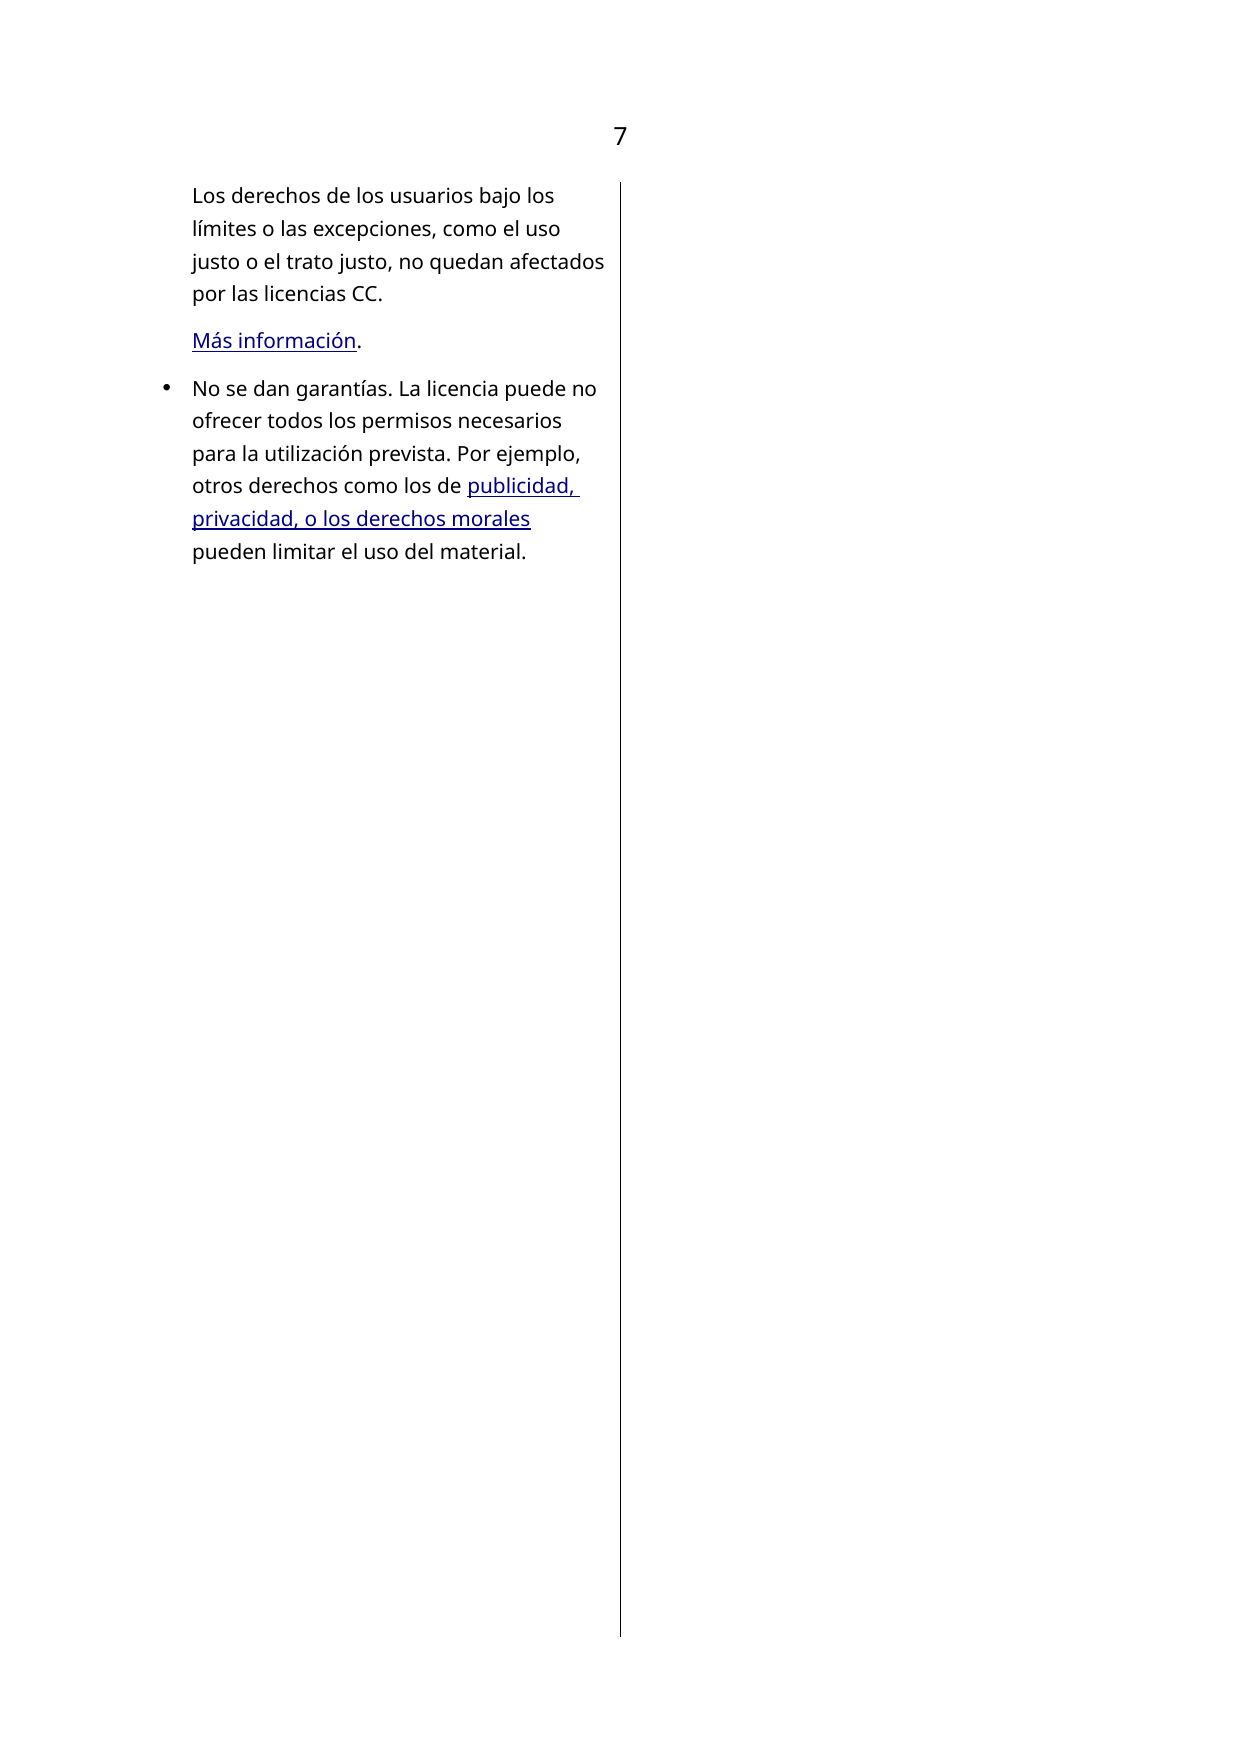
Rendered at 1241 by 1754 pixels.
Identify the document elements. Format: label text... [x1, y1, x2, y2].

list Los derechos de los usuarios bajo los límites o las excepciones, como el uso justo o el trato justo, no quedan afectados por las licencias CC. [162, 182, 605, 308]
list Más información. [162, 327, 605, 355]
list No se dan garantías. La licencia puede no ofrecer todos los permisos necesarios para la utilización prevista. Por ejemplo, otros derechos como los de publicidad, privacidad, o los derechos morales pueden limitar el uso del material. [162, 374, 605, 565]
